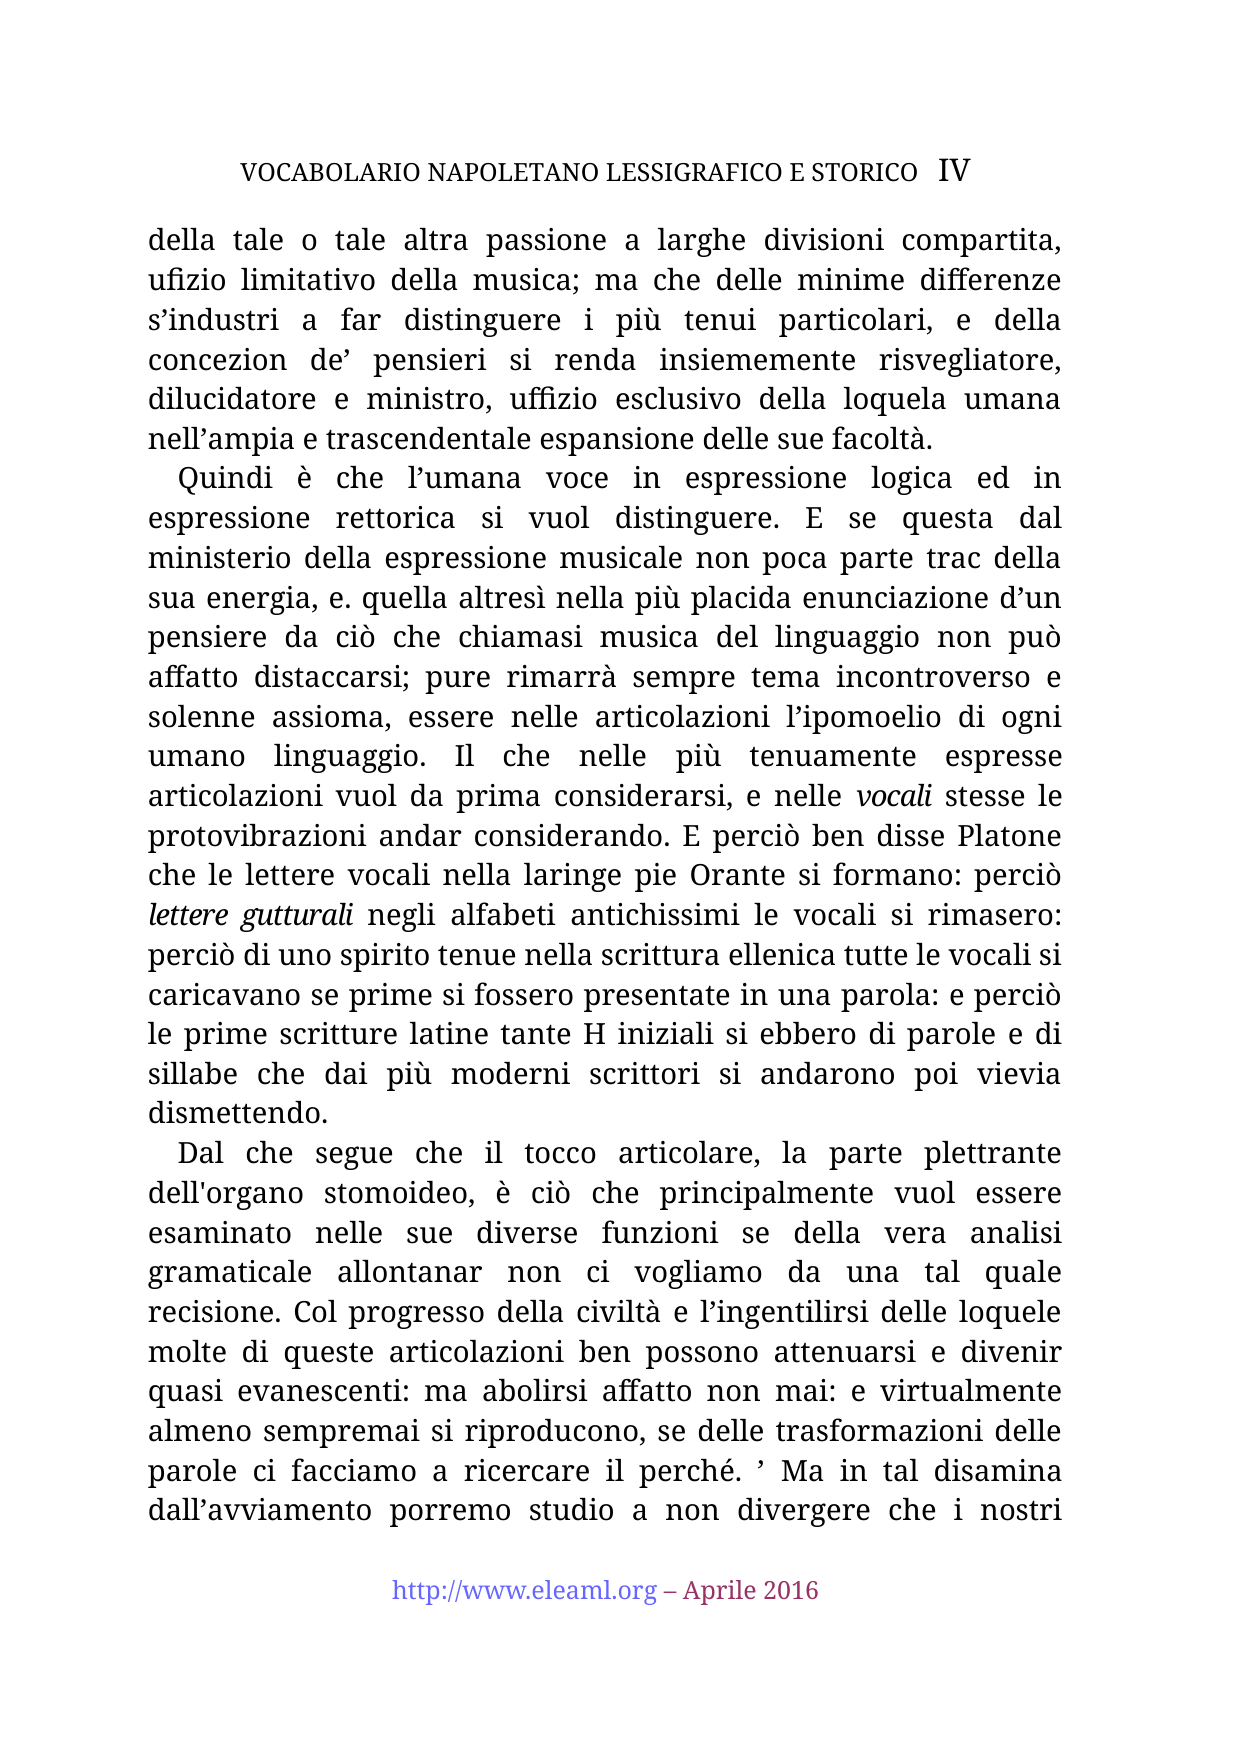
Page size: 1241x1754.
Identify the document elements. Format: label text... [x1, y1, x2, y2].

text della tale o tale altra passione a larghe divisioni compartita, ufizio limitativo della musica; ma che delle minime differenze s’industri a far distinguere i più tenui particolari, e della concezion de’ pensieri si renda insiememente risvegliatore, dilucidatore e ministro, uffizio esclusivo della loquela umana nell’ampia e trascendentale espansione delle sue facoltà. [148, 220, 1063, 458]
text Quindi è che l’umana voce in espressione logica ed in espressione rettorica si vuol distinguere. E se questa dal ministerio della espressione musicale non poca parte trac della sua energia, e. quella altresì nella più placida enunciazione d’un pensiere da ciò che chiamasi musica del linguaggio non può affatto distaccarsi; pure rimarrà sempre tema incontroverso e solenne assioma, essere nelle articolazioni l’ipomoelio di ogni umano linguaggio. Il che nelle più tenuamente espresse articolazioni vuol da prima considerarsi, e nelle vocali stesse le protovibrazioni andar considerando. E perciò ben disse Platone che le lettere vocali nella laringe pie Orante si formano: perciò lettere gutturali negli alfabeti antichissimi le vocali si rimasero: perciò di uno spirito tenue nella scrittura ellenica tutte le vocali si caricavano se prime si fossero presentate in una parola: e perciò le prime scritture latine tante H iniziali si ebbero di parole e di sillabe che dai più moderni scrittori si andarono poi vievia dismettendo. [148, 458, 1063, 1132]
text Dal che segue che il tocco articolare, la parte plettrante dell'organo stomoideo, è ciò che principalmente vuol essere esaminato nelle sue diverse funzioni se della vera analisi gramaticale allontanar non ci vogliamo da una tal quale recisione. Col progresso della civiltà e l’ingentilirsi delle loquele molte di queste articolazioni ben possono attenuarsi e divenir quasi evanescenti: ma abolirsi affatto non mai: e virtualmente almeno sempremai si riproducono, se delle trasformazioni delle parole ci facciamo a ricercare il perché. ’ Ma in tal disamina dall’avviamento porremo studio a non divergere che i nostri [148, 1132, 1063, 1529]
